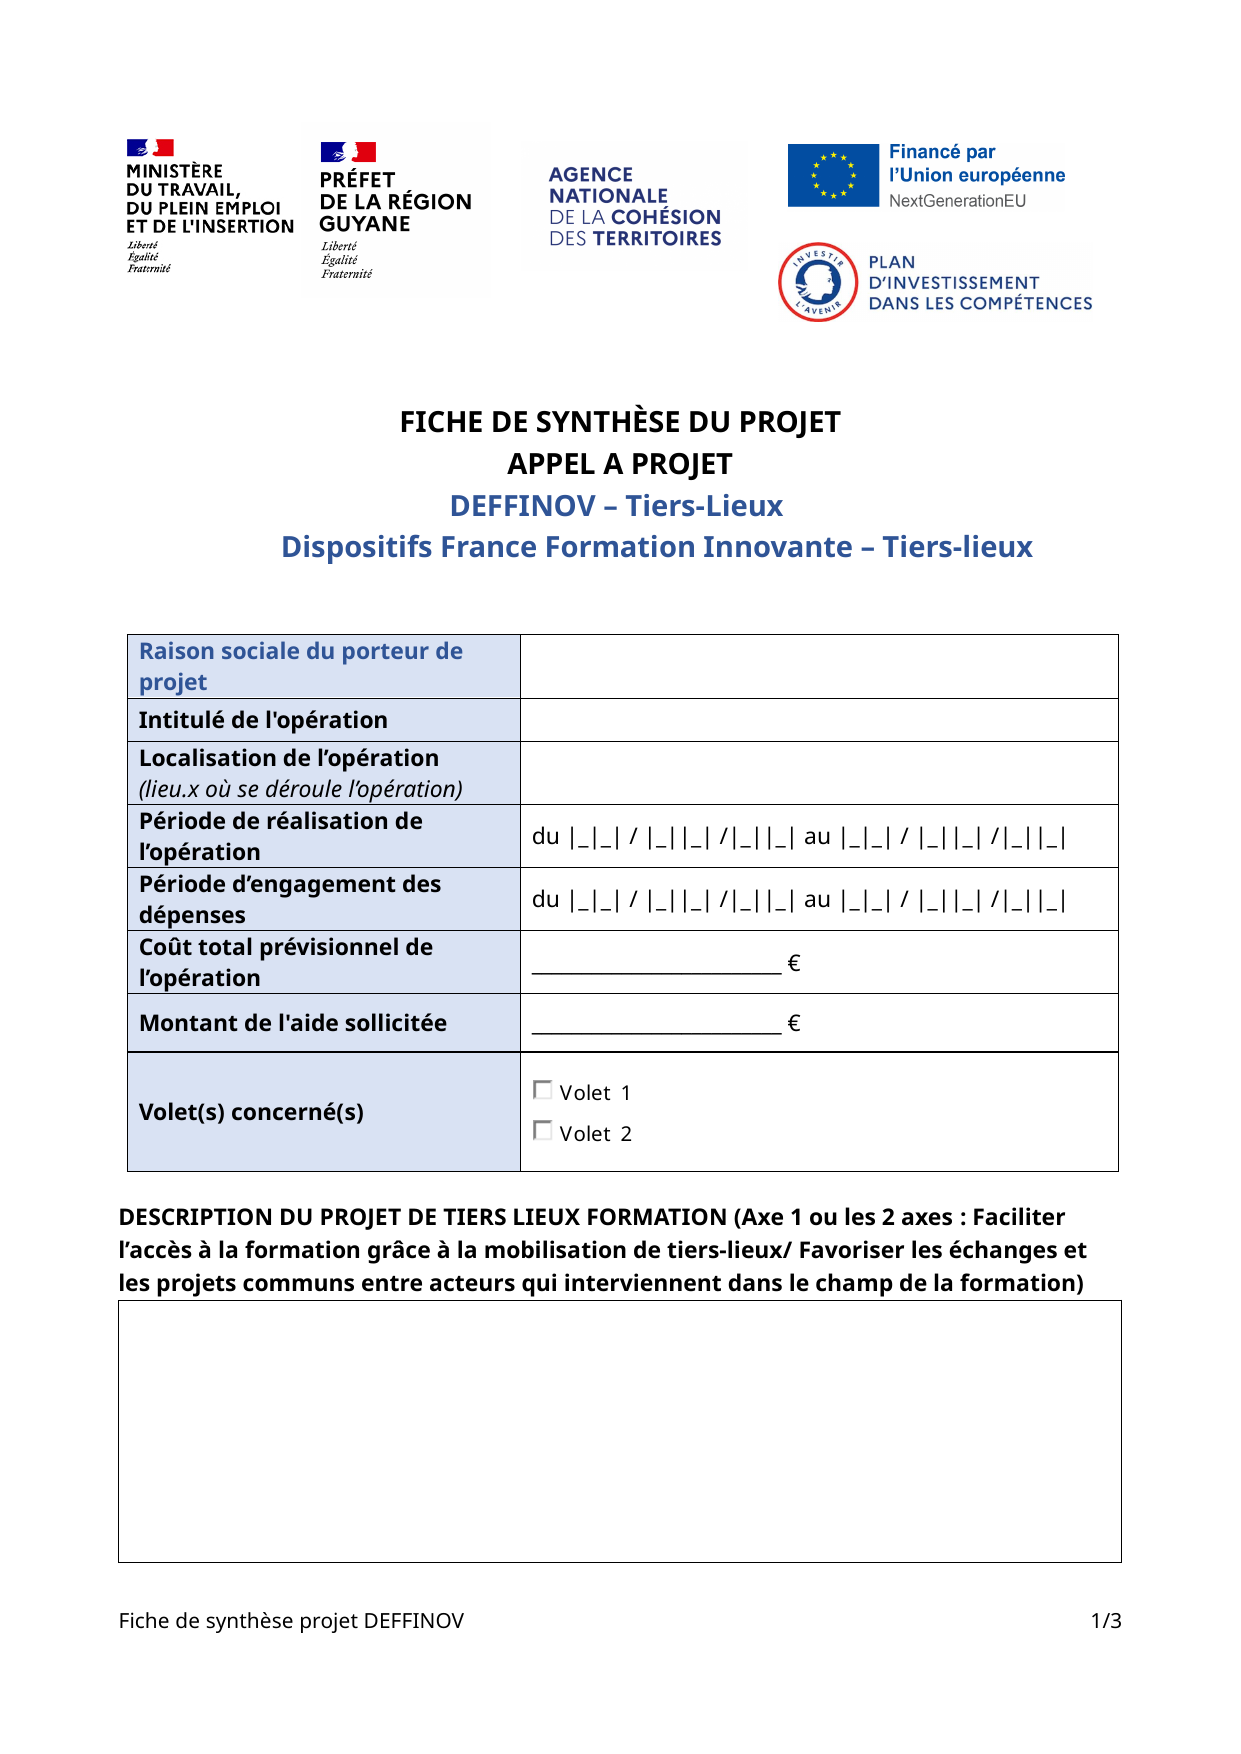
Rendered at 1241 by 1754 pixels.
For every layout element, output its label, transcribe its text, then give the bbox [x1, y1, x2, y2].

picture [786, 143, 1065, 212]
table_header [521, 635, 1118, 697]
table_cell _________________________ € [521, 931, 1118, 993]
text APPEL A PROJET [118, 443, 1122, 483]
table_header Raison sociale du porteur de projet [128, 635, 520, 697]
table_cell [521, 699, 1118, 741]
table_cell Période d’engagement des dépenses [128, 868, 520, 930]
table_cell Période de réalisation de l’opération [128, 805, 520, 867]
table_cell du |_|_| / |_||_| /|_||_| au |_|_| / |_||_| /|_||_| [521, 805, 1118, 867]
table_cell Coût total prévisionnel de l’opération [128, 931, 520, 993]
text FICHE DE SYNTHÈSE DU PROJET [118, 402, 1122, 441]
table_cell du |_|_| / |_||_| /|_||_| au |_|_| / |_||_| /|_||_| [521, 868, 1118, 930]
table_cell Montant de l'aide sollicitée [128, 994, 520, 1051]
picture [521, 141, 749, 271]
text DESCRIPTION DU PROJET DE TIERS LIEUX FORMATION (Axe 1 ou les 2 axes : Faciliter l’accès à la formation grâce à la mobilisation de tiers-lieux/ Favoriser les échanges et les projets communs entre acteurs qui interviennent dans le champ de la formation) [118, 1201, 1122, 1298]
table_cell Volet(s) concerné(s) [128, 1053, 520, 1171]
text DEFFINOV – Tiers-Lieux [118, 485, 1122, 524]
text Dispositifs France Formation Innovante – Tiers-lieux [118, 527, 1122, 566]
picture [778, 242, 1093, 322]
picture [119, 122, 491, 298]
table_cell Localisation de l’opération (lieu.x où se déroule l’opération) [128, 742, 520, 804]
table_cell Intitulé de l'opération [128, 699, 520, 741]
table_cell _________________________ € [521, 994, 1118, 1051]
table_cell [521, 742, 1118, 804]
table_cell [521, 1053, 1118, 1171]
